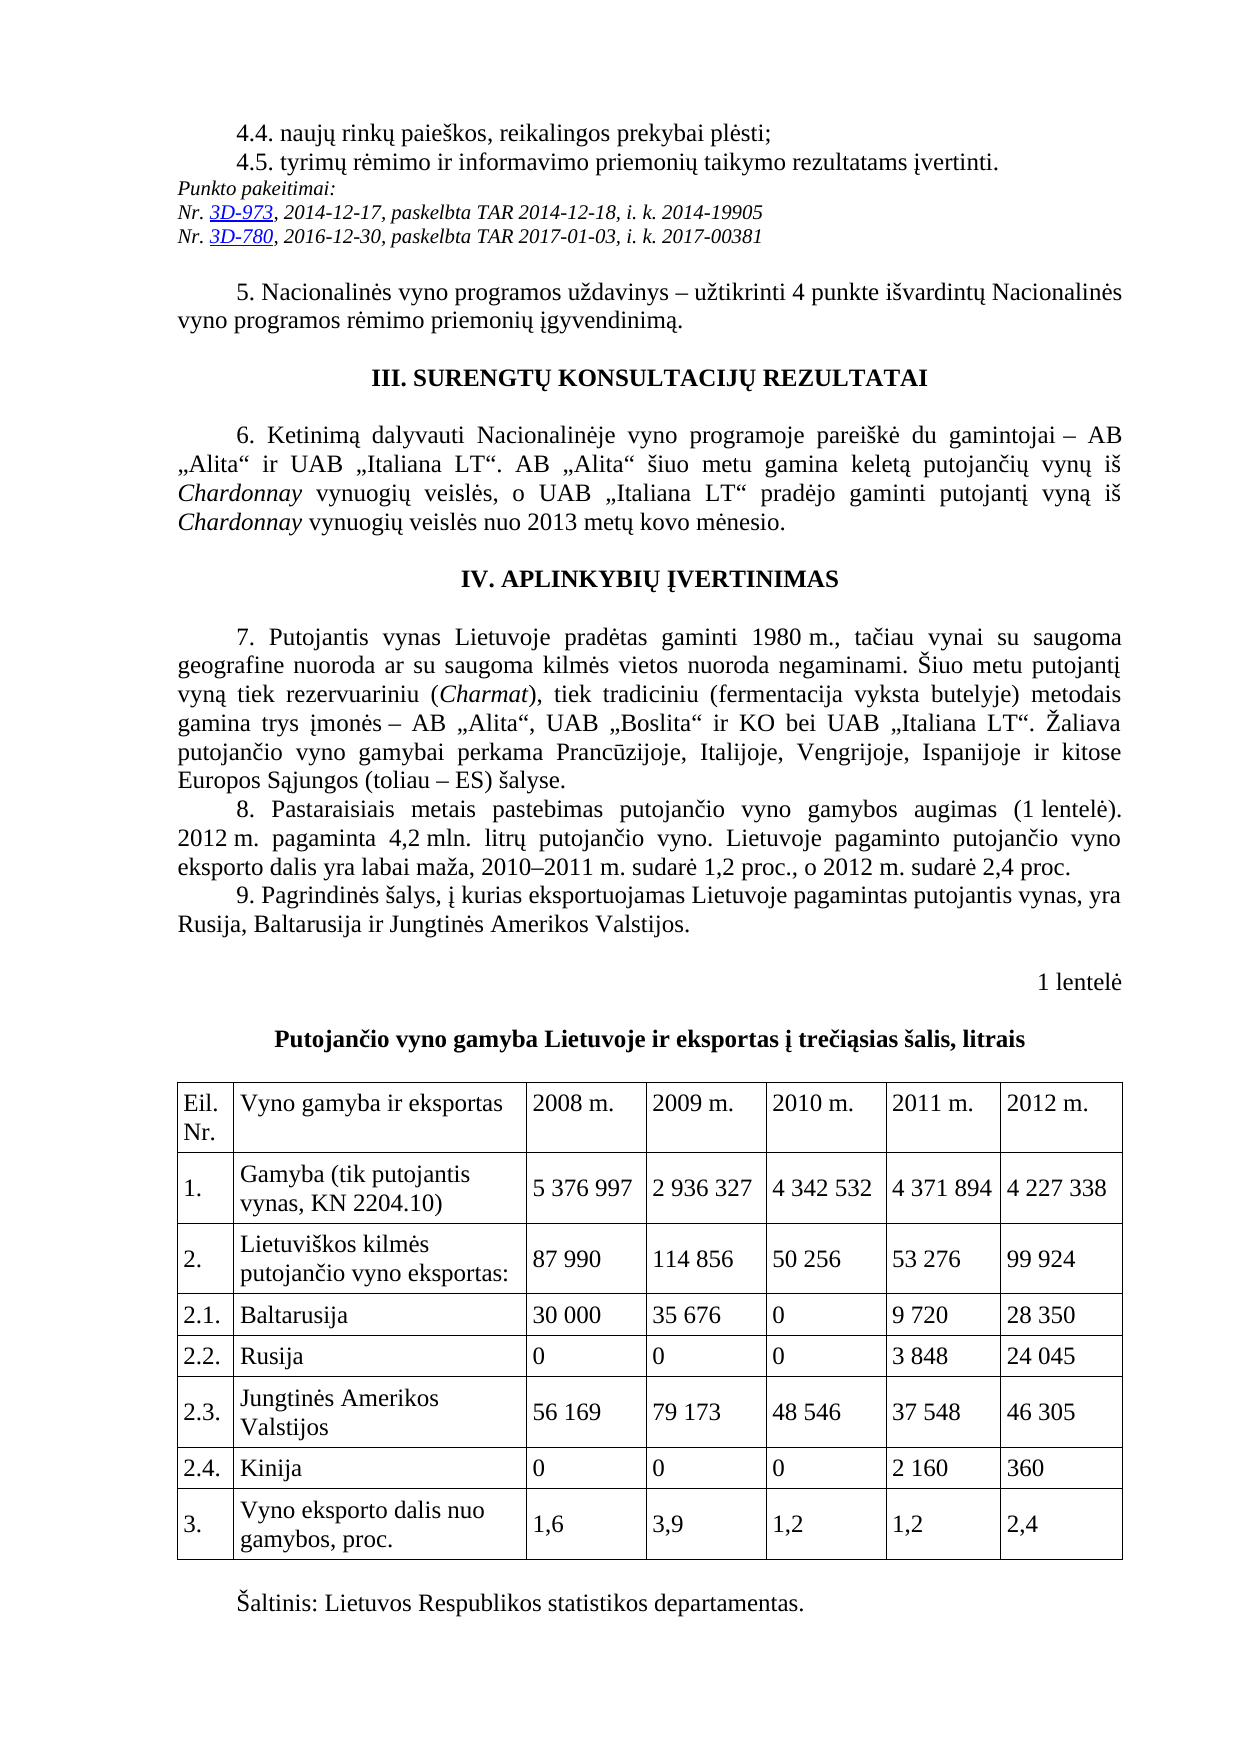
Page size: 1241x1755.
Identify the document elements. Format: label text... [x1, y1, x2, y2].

text Putojančio vyno gamyba Lietuvoje ir eksportas į trečiąsias šalis, litrais [177, 1024, 1122, 1053]
text Nr. 3D-780, 2016-12-30, paskelbta TAR 2017-01-03, i. k. 2017-00381 [177, 224, 1122, 248]
table_cell 0 [767, 1294, 886, 1334]
table_header 2010 m. [767, 1083, 886, 1152]
text Punkto pakeitimai: [177, 176, 1122, 200]
table_cell 28 350 [1001, 1294, 1122, 1334]
table_cell Baltarusija [234, 1294, 526, 1334]
table_cell 2,4 [1001, 1489, 1122, 1559]
text 1 lentelė [177, 967, 1122, 995]
table_cell 2 936 327 [647, 1153, 766, 1222]
table_header Eil. Nr. [178, 1083, 233, 1152]
table_cell 1,2 [767, 1489, 886, 1559]
table_header 2012 m. [1001, 1083, 1122, 1152]
text 4.5. tyrimų rėmimo ir informavimo priemonių taikymo rezultatams įvertinti. [177, 147, 1122, 176]
table_cell 2 160 [887, 1448, 1000, 1488]
table_cell 48 546 [767, 1377, 886, 1447]
table_cell 3,9 [647, 1489, 766, 1559]
table_cell 4 342 532 [767, 1153, 886, 1222]
table_cell 30 000 [527, 1294, 646, 1334]
table_cell Gamyba (tik putojantis vynas, KN 2204.10) [234, 1153, 526, 1222]
text 4.4. naujų rinkų paieškos, reikalingos prekybai plėsti; [177, 118, 1122, 147]
table_cell 4 371 894 [887, 1153, 1000, 1222]
text III. SURENGTŲ KONSULTACIJŲ REZULTATAI [177, 363, 1122, 392]
table_cell 37 548 [887, 1377, 1000, 1447]
table_header 2008 m. [527, 1083, 646, 1152]
table_cell Vyno eksporto dalis nuo gamybos, proc. [234, 1489, 526, 1559]
table_cell 0 [527, 1336, 646, 1376]
table_cell 9 720 [887, 1294, 1000, 1334]
table_cell 1. [178, 1153, 233, 1222]
table_cell 56 169 [527, 1377, 646, 1447]
table_cell 24 045 [1001, 1336, 1122, 1376]
table_cell 4 227 338 [1001, 1153, 1122, 1222]
table_cell 0 [647, 1448, 766, 1488]
table_cell 79 173 [647, 1377, 766, 1447]
text Šaltinis: Lietuvos Respublikos statistikos departamentas. [177, 1588, 1122, 1617]
table_cell 2. [178, 1224, 233, 1293]
table_cell 0 [527, 1448, 646, 1488]
table_header Vyno gamyba ir eksportas [234, 1083, 526, 1152]
table_cell 2.1. [178, 1294, 233, 1334]
table_cell 5 376 997 [527, 1153, 646, 1222]
text 9. Pagrindinės šalys, į kurias eksportuojamas Lietuvoje pagamintas putojantis vynas, yra Rusija, Baltarusija ir Jungtinės Amerikos Valstijos. [177, 880, 1122, 938]
table_cell 1,6 [527, 1489, 646, 1559]
table_cell 3 848 [887, 1336, 1000, 1376]
table_cell 0 [647, 1336, 766, 1376]
table_cell 2.2. [178, 1336, 233, 1376]
text 5. Nacionalinės vyno programos uždavinys – užtikrinti 4 punkte išvardintų Nacionalinės vyno programos rėmimo priemonių įgyvendinimą. [177, 277, 1122, 334]
table_cell 3. [178, 1489, 233, 1559]
table_cell 0 [767, 1448, 886, 1488]
table_header 2009 m. [647, 1083, 766, 1152]
table_cell 2.4. [178, 1448, 233, 1488]
text 8. Pastaraisiais metais pastebimas putojančio vyno gamybos augimas (1 lentelė). 2012 m. pagaminta 4,2 mln. litrų putojančio vyno. Lietuvoje pagaminto putojančio vyno eksporto dalis yra labai maža, 2010–2011 m. sudarė 1,2 proc., o 2012 m. sudarė 2,4 proc. [177, 794, 1122, 880]
table_cell Jungtinės Amerikos Valstijos [234, 1377, 526, 1447]
table_cell Kinija [234, 1448, 526, 1488]
table_cell 35 676 [647, 1294, 766, 1334]
text 7. Putojantis vynas Lietuvoje pradėtas gaminti 1980 m., tačiau vynai su saugoma geografine nuoroda ar su saugoma kilmės vietos nuoroda negaminami. Šiuo metu putojantį vyną tiek rezervuariniu (Charmat), tiek tradiciniu (fermentacija vyksta butelyje) metodais gamina trys įmonės – AB „Alita“, UAB „Boslita“ ir KO bei UAB „Italiana LT“. Žaliava putojančio vyno gamybai perkama Prancūzijoje, Italijoje, Vengrijoje, Ispanijoje ir kitose Europos Sąjungos (toliau – ES) šalyse. [177, 622, 1122, 794]
table_cell 360 [1001, 1448, 1122, 1488]
text 6. Ketinimą dalyvauti Nacionalinėje vyno programoje pareiškė du gamintojai – AB „Alita“ ir UAB „Italiana LT“. AB „Alita“ šiuo metu gamina keletą putojančių vynų iš Chardonnay vynuogių veislės, o UAB „Italiana LT“ pradėjo gaminti putojantį vyną iš Chardonnay vynuogių veislės nuo 2013 metų kovo mėnesio. [177, 420, 1122, 535]
table_cell 1,2 [887, 1489, 1000, 1559]
table_cell 87 990 [527, 1224, 646, 1293]
table_cell Lietuviškos kilmės putojančio vyno eksportas: [234, 1224, 526, 1293]
table_cell 50 256 [767, 1224, 886, 1293]
table_cell 2.3. [178, 1377, 233, 1447]
table_header 2011 m. [887, 1083, 1000, 1152]
table_cell 0 [767, 1336, 886, 1376]
text Nr. 3D-973, 2014-12-17, paskelbta TAR 2014-12-18, i. k. 2014-19905 [177, 200, 1122, 224]
table_cell 53 276 [887, 1224, 1000, 1293]
table_cell Rusija [234, 1336, 526, 1376]
table_cell 46 305 [1001, 1377, 1122, 1447]
table_cell 99 924 [1001, 1224, 1122, 1293]
text IV. APLINKYBIŲ ĮVERTINIMAS [177, 564, 1122, 593]
table_cell 114 856 [647, 1224, 766, 1293]
